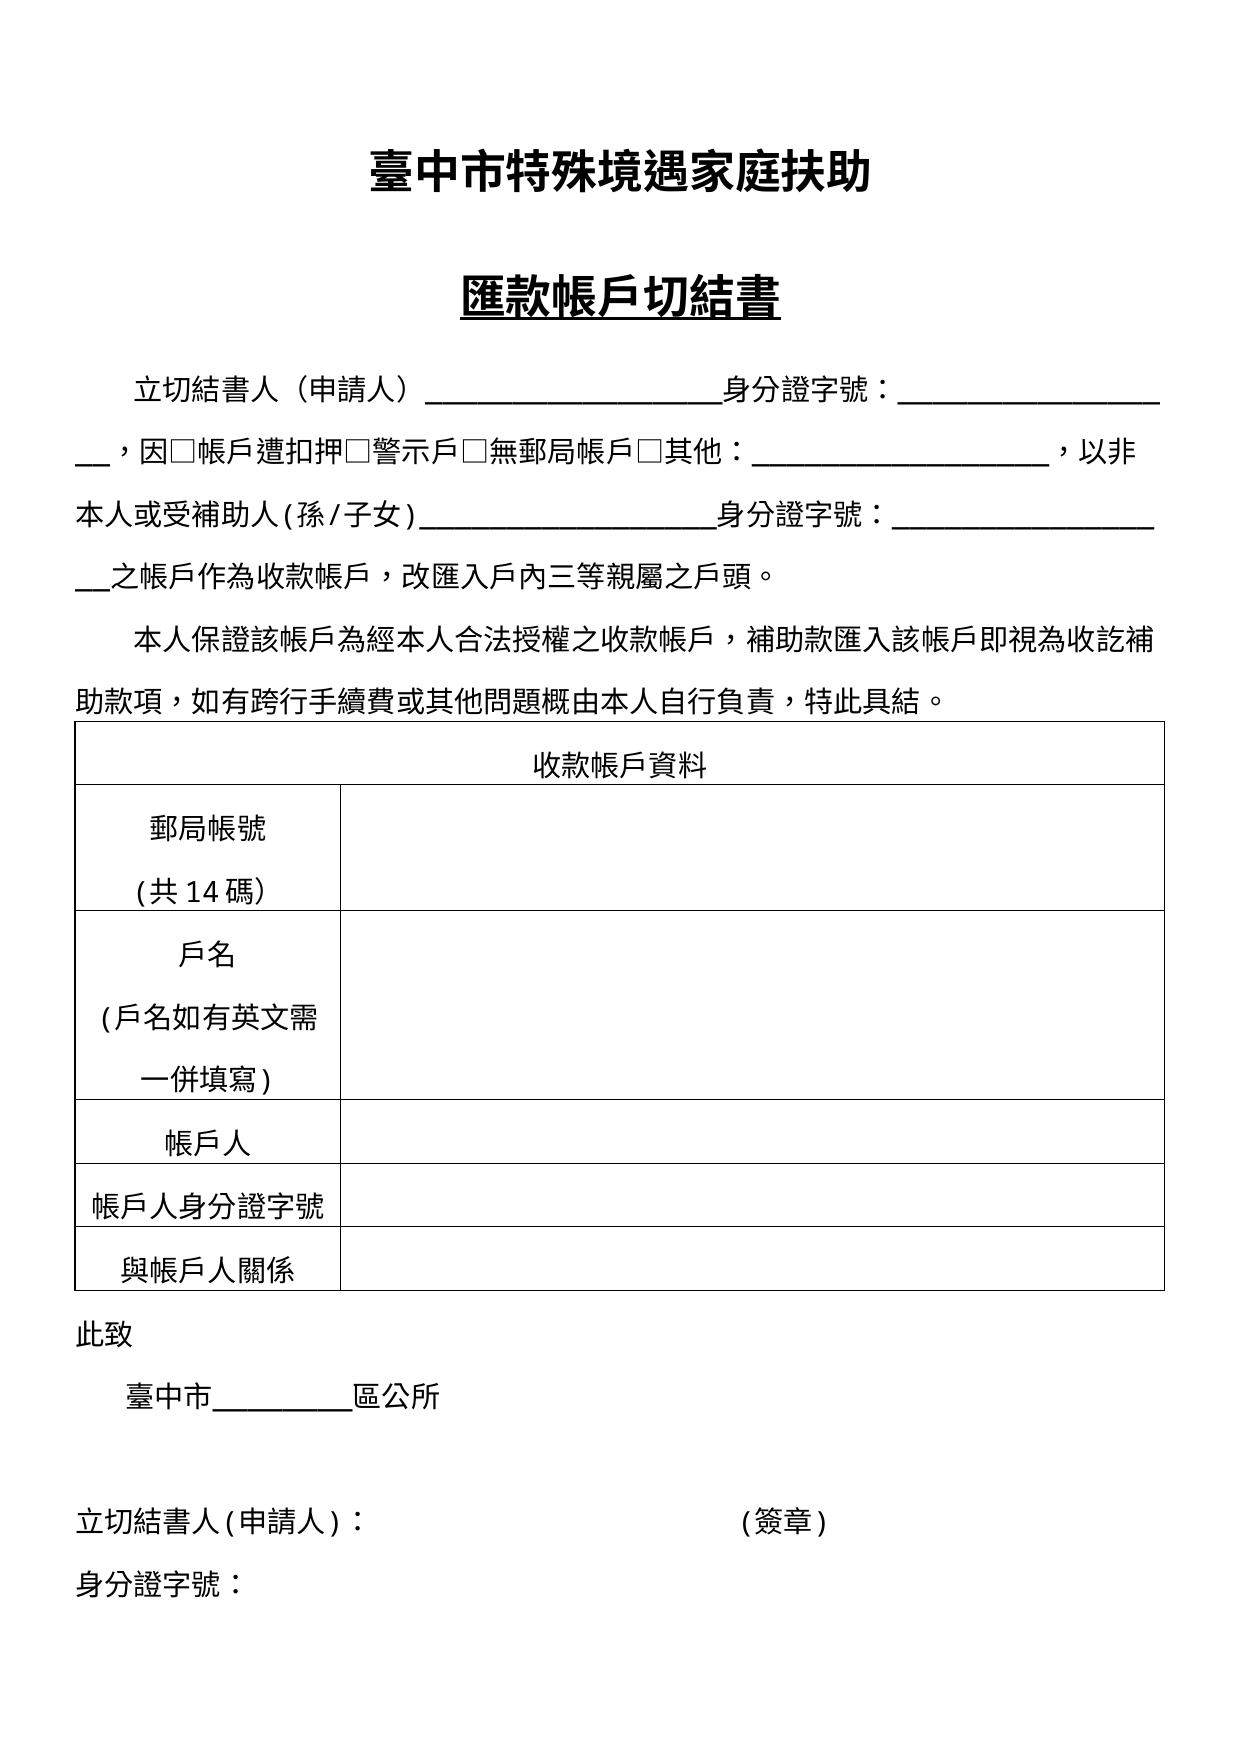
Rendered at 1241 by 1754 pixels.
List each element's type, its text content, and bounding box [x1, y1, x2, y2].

text 立切結書人(申請人)： (簽章) [75, 1478, 1165, 1541]
table_header 收款帳戶資料 [76, 722, 1164, 784]
table_cell [341, 1100, 1164, 1162]
text 匯款帳戶切結書 [75, 221, 1165, 346]
text 臺中市________區公所 [75, 1353, 1165, 1416]
text 立切結書人（申請人）_________________身分證字號：_________________，因□帳戶遭扣押□警示戶□無郵局帳戶□其他：_________________，以非本人或受補助人(孫/子女)_________________身分證字號：_________________之帳戶作為收款帳戶，改匯入戶內三等親屬之戶頭。 [75, 346, 1165, 596]
text 身分證字號： [75, 1541, 1165, 1603]
table_cell 戶名 (戶名如有英文需一併填寫) [76, 911, 340, 1099]
table_cell 與帳戶人關係 [76, 1227, 340, 1289]
table_cell 帳戶人 [76, 1100, 340, 1162]
text 此致 [75, 1291, 1165, 1353]
table_cell 帳戶人身分證字號 [76, 1164, 340, 1226]
table_cell 郵局帳號 (共14碼） [76, 785, 340, 910]
table_cell [341, 1164, 1164, 1226]
table_cell [341, 911, 1164, 1099]
table_cell [341, 785, 1164, 910]
text 臺中市特殊境遇家庭扶助 [75, 96, 1165, 221]
text 本人保證該帳戶為經本人合法授權之收款帳戶，補助款匯入該帳戶即視為收訖補助款項，如有跨行手續費或其他問題概由本人自行負責，特此具結。 [75, 596, 1165, 721]
table_cell [341, 1227, 1164, 1289]
